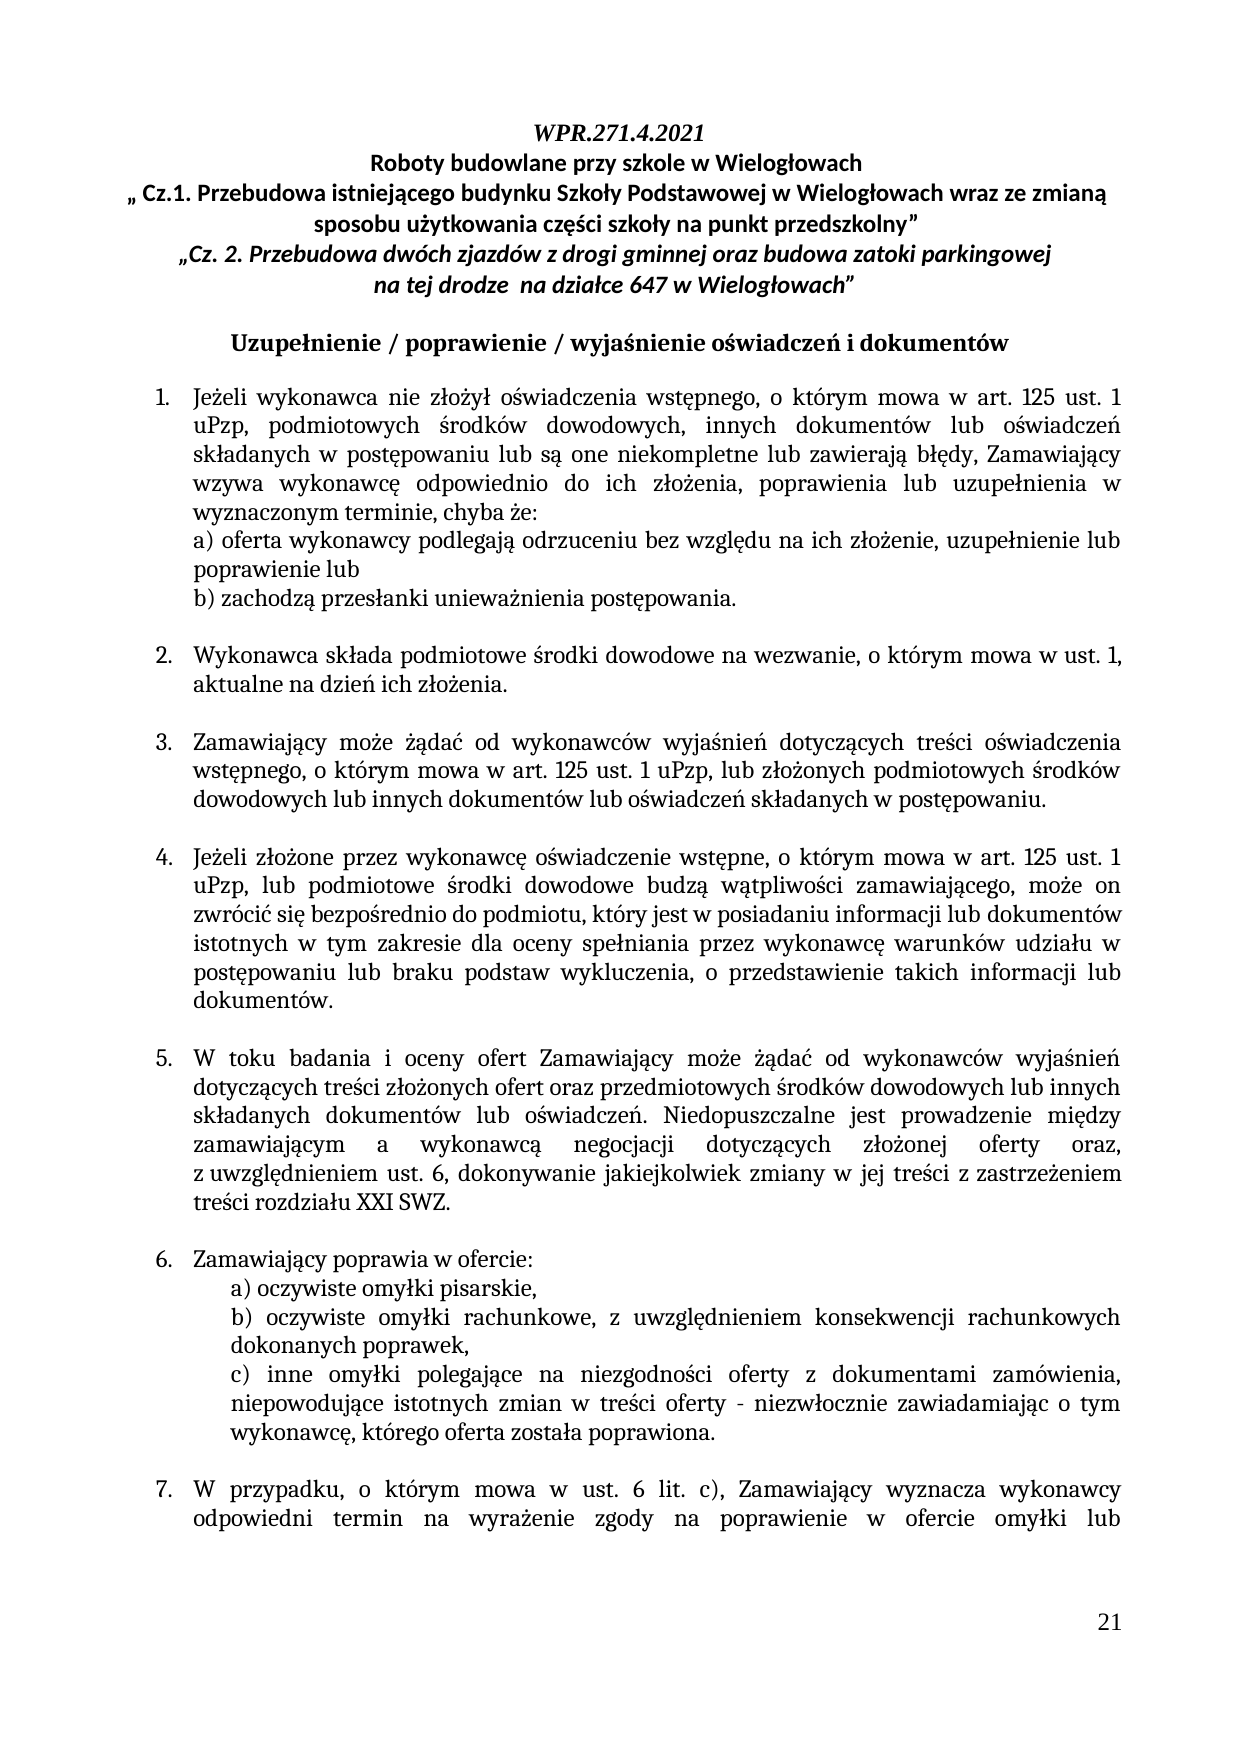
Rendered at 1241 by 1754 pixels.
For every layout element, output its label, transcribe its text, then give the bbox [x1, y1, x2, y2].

list Wykonawca składa podmiotowe środki dowodowe na wezwanie, o którym mowa w ust. 1, aktualne na dzień ich złożenia. [156, 641, 1122, 699]
text Uzupełnienie / poprawienie / wyjaśnienie oświadczeń i dokumentów [118, 329, 1122, 358]
list Jeżeli złożone przez wykonawcę oświadczenie wstępne, o którym mowa w art. 125 ust. 1 uPzp, lub podmiotowe środki dowodowe budzą wątpliwości zamawiającego, może on zwrócić się bezpośrednio do podmiotu, który jest w posiadaniu informacji lub dokumentów istotnych w tym zakresie dla oceny spełniania przez wykonawcę warunków udziału w postępowaniu lub braku podstaw wykluczenia, o przedstawienie takich informacji lub dokumentów. [156, 843, 1122, 1015]
list W przypadku, o którym mowa w ust. 6 lit. c), Zamawiający wyznacza wykonawcy odpowiedni termin na wyrażenie zgody na poprawienie w ofercie omyłki lub [156, 1475, 1122, 1533]
list b) oczywiste omyłki rachunkowe, z uwzględnieniem konsekwencji rachunkowych dokonanych poprawek, [193, 1303, 1122, 1360]
list a) oczywiste omyłki pisarskie, [193, 1274, 1122, 1303]
list W toku badania i oceny ofert Zamawiający może żądać od wykonawców wyjaśnień dotyczących treści złożonych ofert oraz przedmiotowych środków dowodowych lub innych składanych dokumentów lub oświadczeń. Niedopuszczalne jest prowadzenie między zamawiającym a wykonawcą negocjacji dotyczących złożonej oferty oraz, z uwzględnieniem ust. 6, dokonywanie jakiejkolwiek zmiany w jej treści z zastrzeżeniem treści rozdziału XXI SWZ. [156, 1044, 1122, 1216]
list Zamawiający może żądać od wykonawców wyjaśnień dotyczących treści oświadczenia wstępnego, o którym mowa w art. 125 ust. 1 uPzp, lub złożonych podmiotowych środków dowodowych lub innych dokumentów lub oświadczeń składanych w postępowaniu. [156, 728, 1122, 814]
list Zamawiający poprawia w ofercie: [156, 1245, 1122, 1274]
list a) oferta wykonawcy podlegają odrzuceniu bez względu na ich złożenie, uzupełnienie lub poprawienie lub [156, 526, 1122, 584]
list c) inne omyłki polegające na niezgodności oferty z dokumentami zamówienia, niepowodujące istotnych zmian w treści oferty - niezwłocznie zawiadamiając o tym wykonawcę, którego oferta została poprawiona. [193, 1360, 1122, 1446]
list Jeżeli wykonawca nie złożył oświadczenia wstępnego, o którym mowa w art. 125 ust. 1 uPzp, podmiotowych środków dowodowych, innych dokumentów lub oświadczeń składanych w postępowaniu lub są one niekompletne lub zawierają błędy, Zamawiający wzywa wykonawcę odpowiednio do ich złożenia, poprawienia lub uzupełnienia w wyznaczonym terminie, chyba że: [156, 383, 1122, 526]
list b) zachodzą przesłanki unieważnienia postępowania. [156, 584, 1122, 613]
